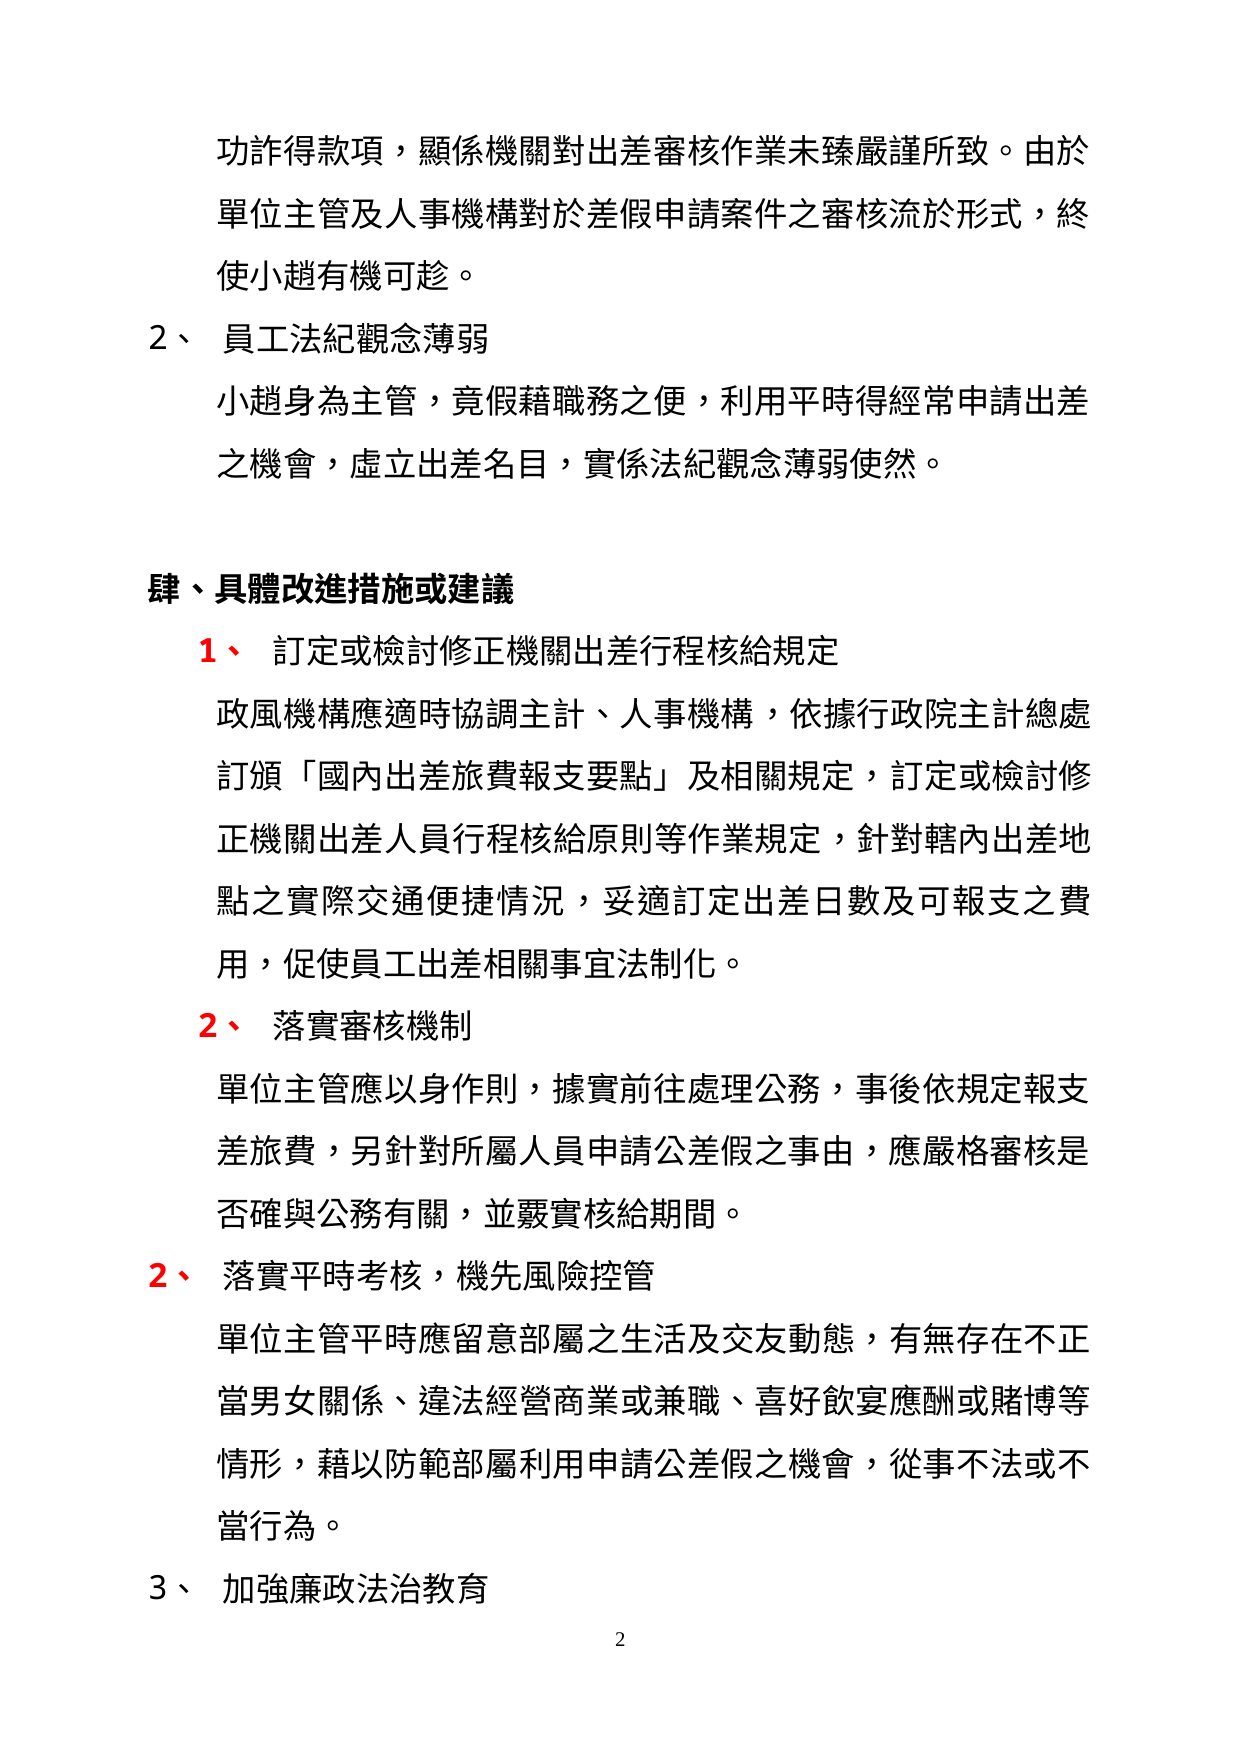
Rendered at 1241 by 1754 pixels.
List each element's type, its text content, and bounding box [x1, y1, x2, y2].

text 功詐得款項，顯係機關對出差審核作業未臻嚴謹所致。由於單位主管及人事機構對於差假申請案件之審核流於形式，終使小趙有機可趁。 [216, 108, 1092, 295]
text 單位主管平時應留意部屬之生活及交友動態，有無存在不正當男女關係、違法經營商業或兼職、喜好飲宴應酬或賭博等情形，藉以防範部屬利用申請公差假之機會，從事不法或不當行為。 [216, 1295, 1092, 1545]
text 肆、具體改進措施或建議 [148, 545, 1092, 608]
list 落實審核機制 [198, 983, 1092, 1045]
list 員工法紀觀念薄弱 [148, 295, 1092, 358]
list 加強廉政法治教育 [148, 1545, 1092, 1608]
list 落實平時考核，機先風險控管 [148, 1233, 1092, 1295]
list 訂定或檢討修正機關出差行程核給規定 [198, 608, 1092, 670]
text 小趙身為主管，竟假藉職務之便，利用平時得經常申請出差之機會，虛立出差名目，實係法紀觀念薄弱使然。 [216, 358, 1092, 483]
text 單位主管應以身作則，據實前往處理公務，事後依規定報支差旅費，另針對所屬人員申請公差假之事由，應嚴格審核是否確與公務有關，並覈實核給期間。 [216, 1045, 1092, 1233]
text 政風機構應適時協調主計、人事機構，依據行政院主計總處訂頒「國內出差旅費報支要點」及相關規定，訂定或檢討修正機關出差人員行程核給原則等作業規定，針對轄內出差地點之實際交通便捷情況，妥適訂定出差日數及可報支之費用，促使員工出差相關事宜法制化。 [216, 670, 1092, 983]
